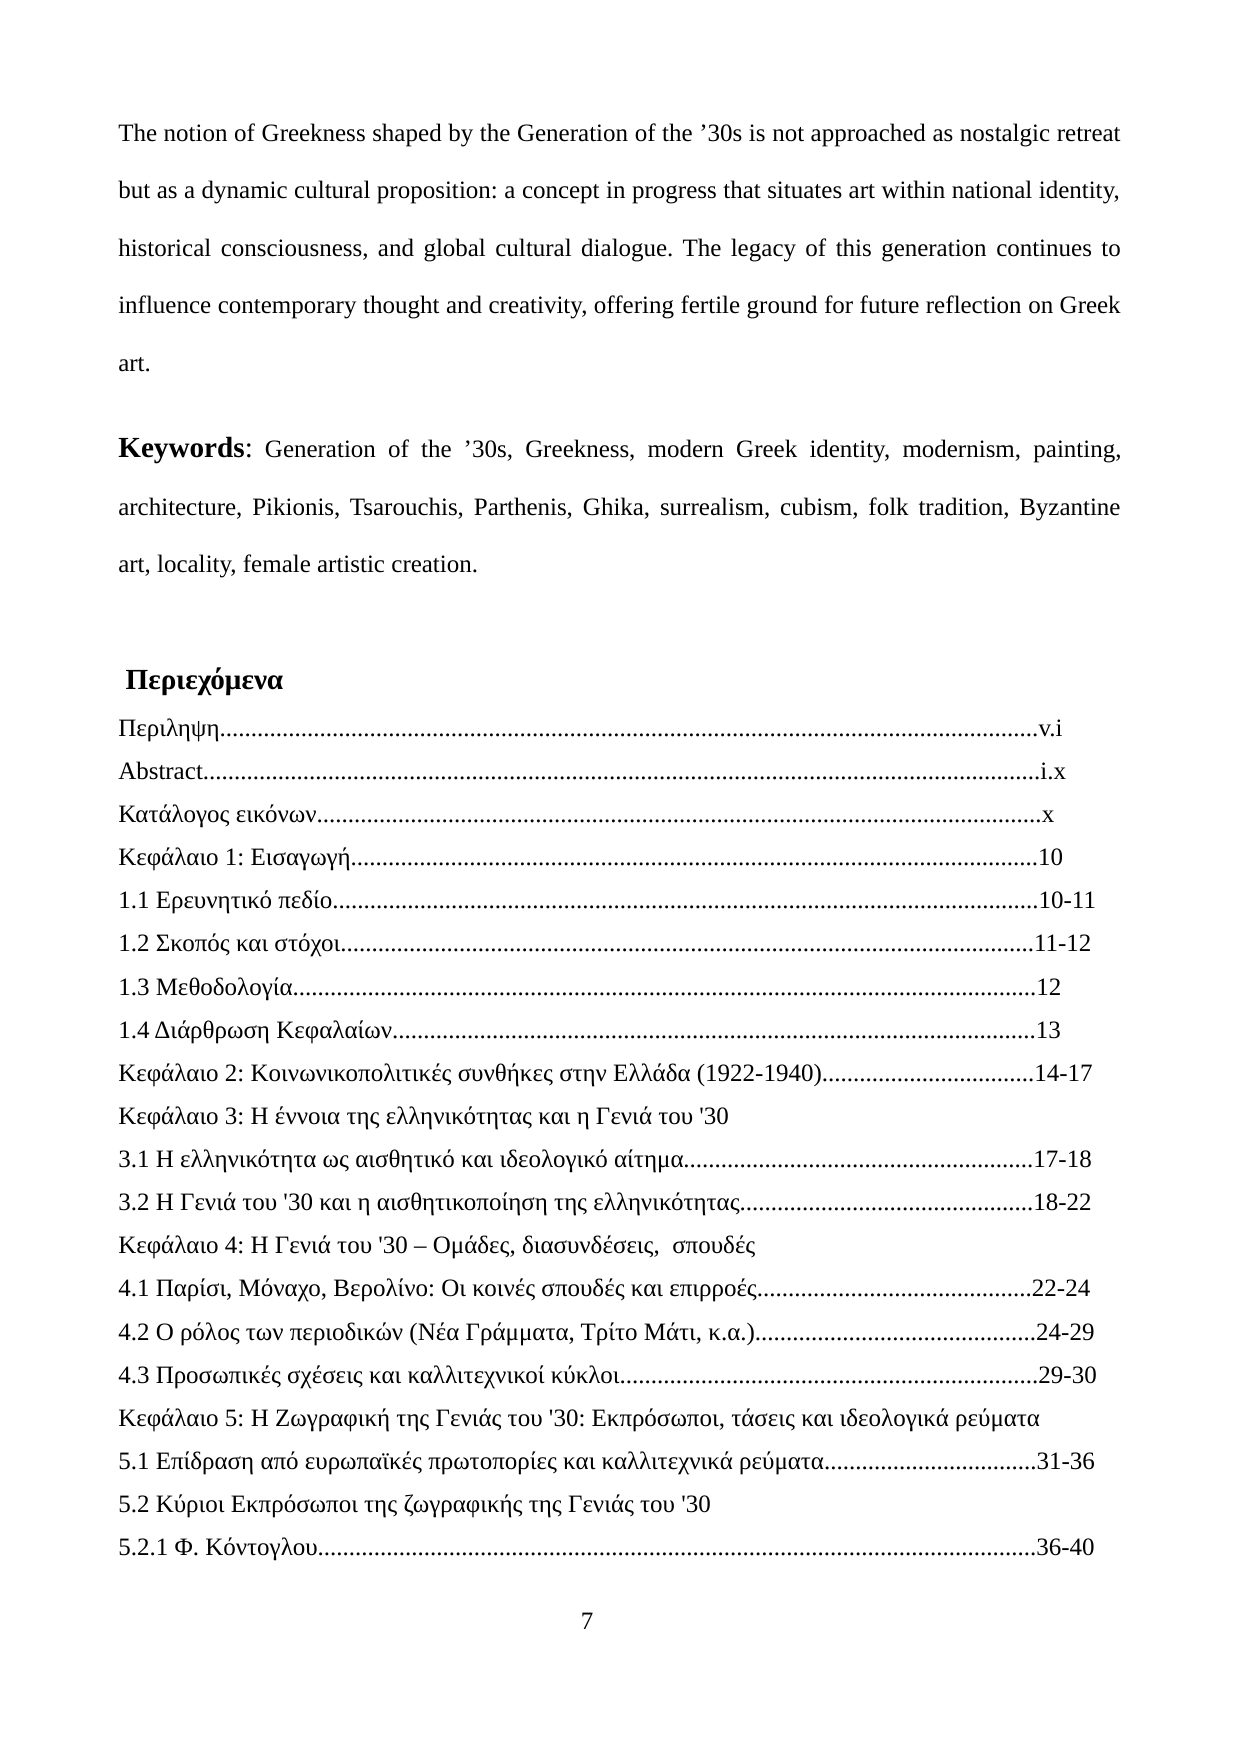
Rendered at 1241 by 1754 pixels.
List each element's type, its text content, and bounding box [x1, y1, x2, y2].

text 1.4 Διάρθρωση Κεφαλαίων.......................................................................................................13 [118, 1015, 1122, 1043]
text 3.2 Η Γενιά του '30 και η αισθητικοποίηση της ελληνικότητας...............................................18-22 [118, 1187, 1122, 1216]
text 1.1 Ερευνητικό πεδίο.................................................................................................................10-11 [118, 885, 1122, 914]
text 4.1 Παρίσι, Μόναχο, Βερολίνο: Οι κοινές σπουδές και επιρροές............................................22-24 [118, 1273, 1122, 1302]
text Abstract......................................................................................................................................i.x [118, 756, 1122, 785]
text Περιεχόμενα [118, 662, 1122, 696]
text Κεφάλαιο 1: Εισαγωγή..............................................................................................................10 [118, 842, 1122, 871]
text Κεφάλαιο 5: Η Ζωγραφική της Γενιάς του '30: Εκπρόσωποι, τάσεις και ιδεολογικά ρεύματα [118, 1403, 1122, 1432]
text 5.2.1 Φ. Κόντογλου...................................................................................................................36-40 [118, 1532, 1122, 1561]
text Κεφάλαιο 2: Κοινωνικοπολιτικές συνθήκες στην Ελλάδα (1922-1940)..................................14-17 [118, 1058, 1122, 1087]
text Περιληψη...................................................................................................................................v.i [118, 713, 1122, 742]
text 3.1 Η ελληνικότητα ως αισθητικό και ιδεολογικό αίτημα........................................................17-18 [118, 1144, 1122, 1173]
text 5.2 Κύριοι Εκπρόσωποι της ζωγραφικής της Γενιάς του '30 [118, 1489, 1122, 1518]
text Keywords: Generation of the ’30s, Greekness, modern Greek identity, modernism, painting, architecture, Pikionis, Tsarouchis, Parthenis, Ghika, surrealism, cubism, folk tradition, Byzantine art, locality, female artistic creation. [118, 404, 1122, 578]
text 4.2 Ο ρόλος των περιοδικών (Νέα Γράμματα, Τρίτο Μάτι, κ.α.).............................................24-29 [118, 1317, 1122, 1345]
text Κατάλογος εικόνων....................................................................................................................x [118, 799, 1122, 828]
text Κεφάλαιο 3: Η έννοια της ελληνικότητας και η Γενιά του '30 [118, 1101, 1122, 1130]
text 4.3 Προσωπικές σχέσεις και καλλιτεχνικοί κύκλοι...................................................................29-30 [118, 1360, 1122, 1388]
text Κεφάλαιο 4: Η Γενιά του '30 – Ομάδες, διασυνδέσεις, σπουδές [118, 1230, 1122, 1259]
text The notion of Greekness shaped by the Generation of the ’30s is not approached as nostalgic retreat but as a dynamic cultural proposition: a concept in progress that situates art within national identity, historical consciousness, and global cultural dialogue. The legacy of this generation continues to influence contemporary thought and creativity, offering fertile ground for future reflection on Greek art. [118, 118, 1122, 377]
text 1.2 Σκοπός και στόχοι...............................................................................................................11-12 [118, 928, 1122, 957]
text 5.1 Επίδραση από ευρωπαϊκές πρωτοπορίες και καλλιτεχνικά ρεύματα..................................31-36 [118, 1446, 1122, 1475]
text 1.3 Μεθοδολογία.......................................................................................................................12 [118, 972, 1122, 1000]
